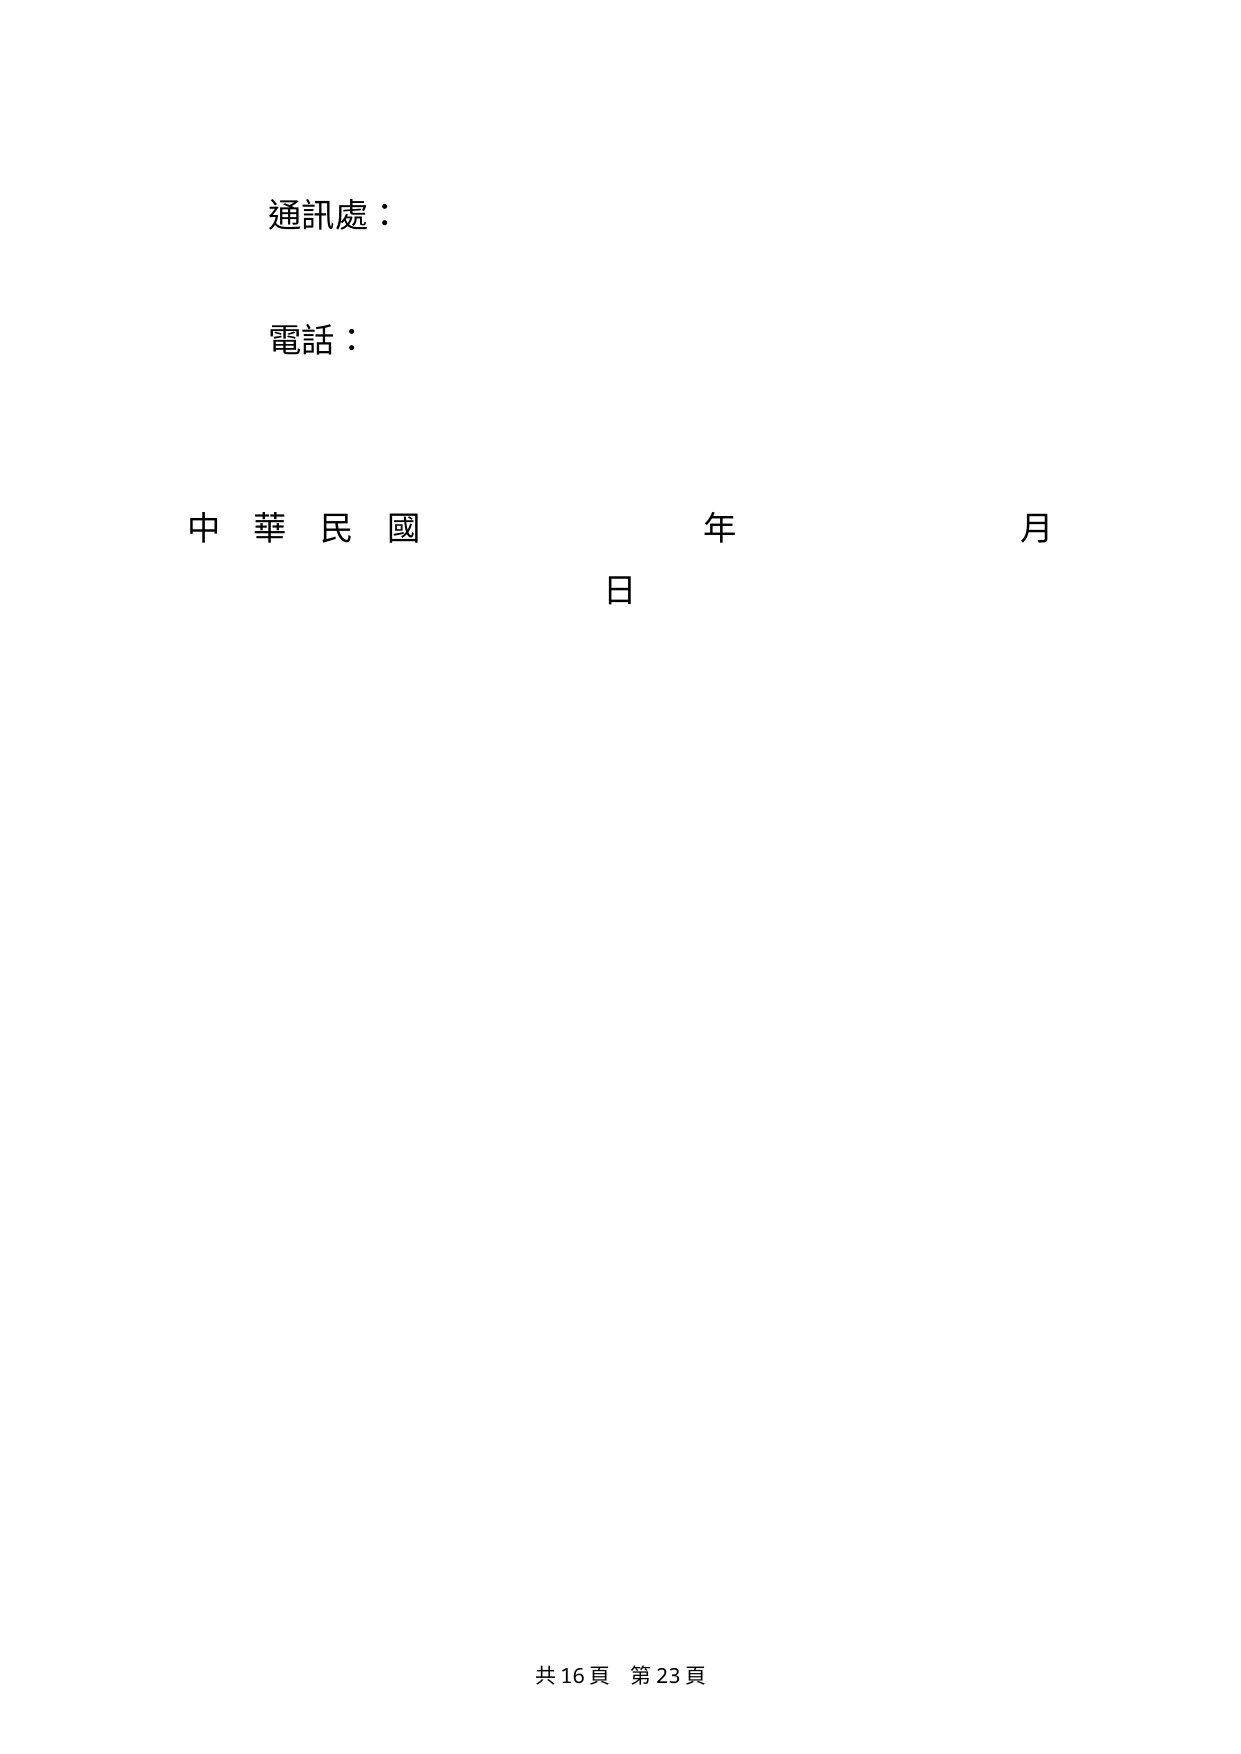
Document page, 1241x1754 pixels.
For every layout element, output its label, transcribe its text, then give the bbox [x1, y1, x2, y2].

text 電話： [118, 297, 1122, 359]
text 中 華 民 國 年 月 日 [118, 484, 1122, 609]
text 通訊處： [118, 172, 1122, 234]
